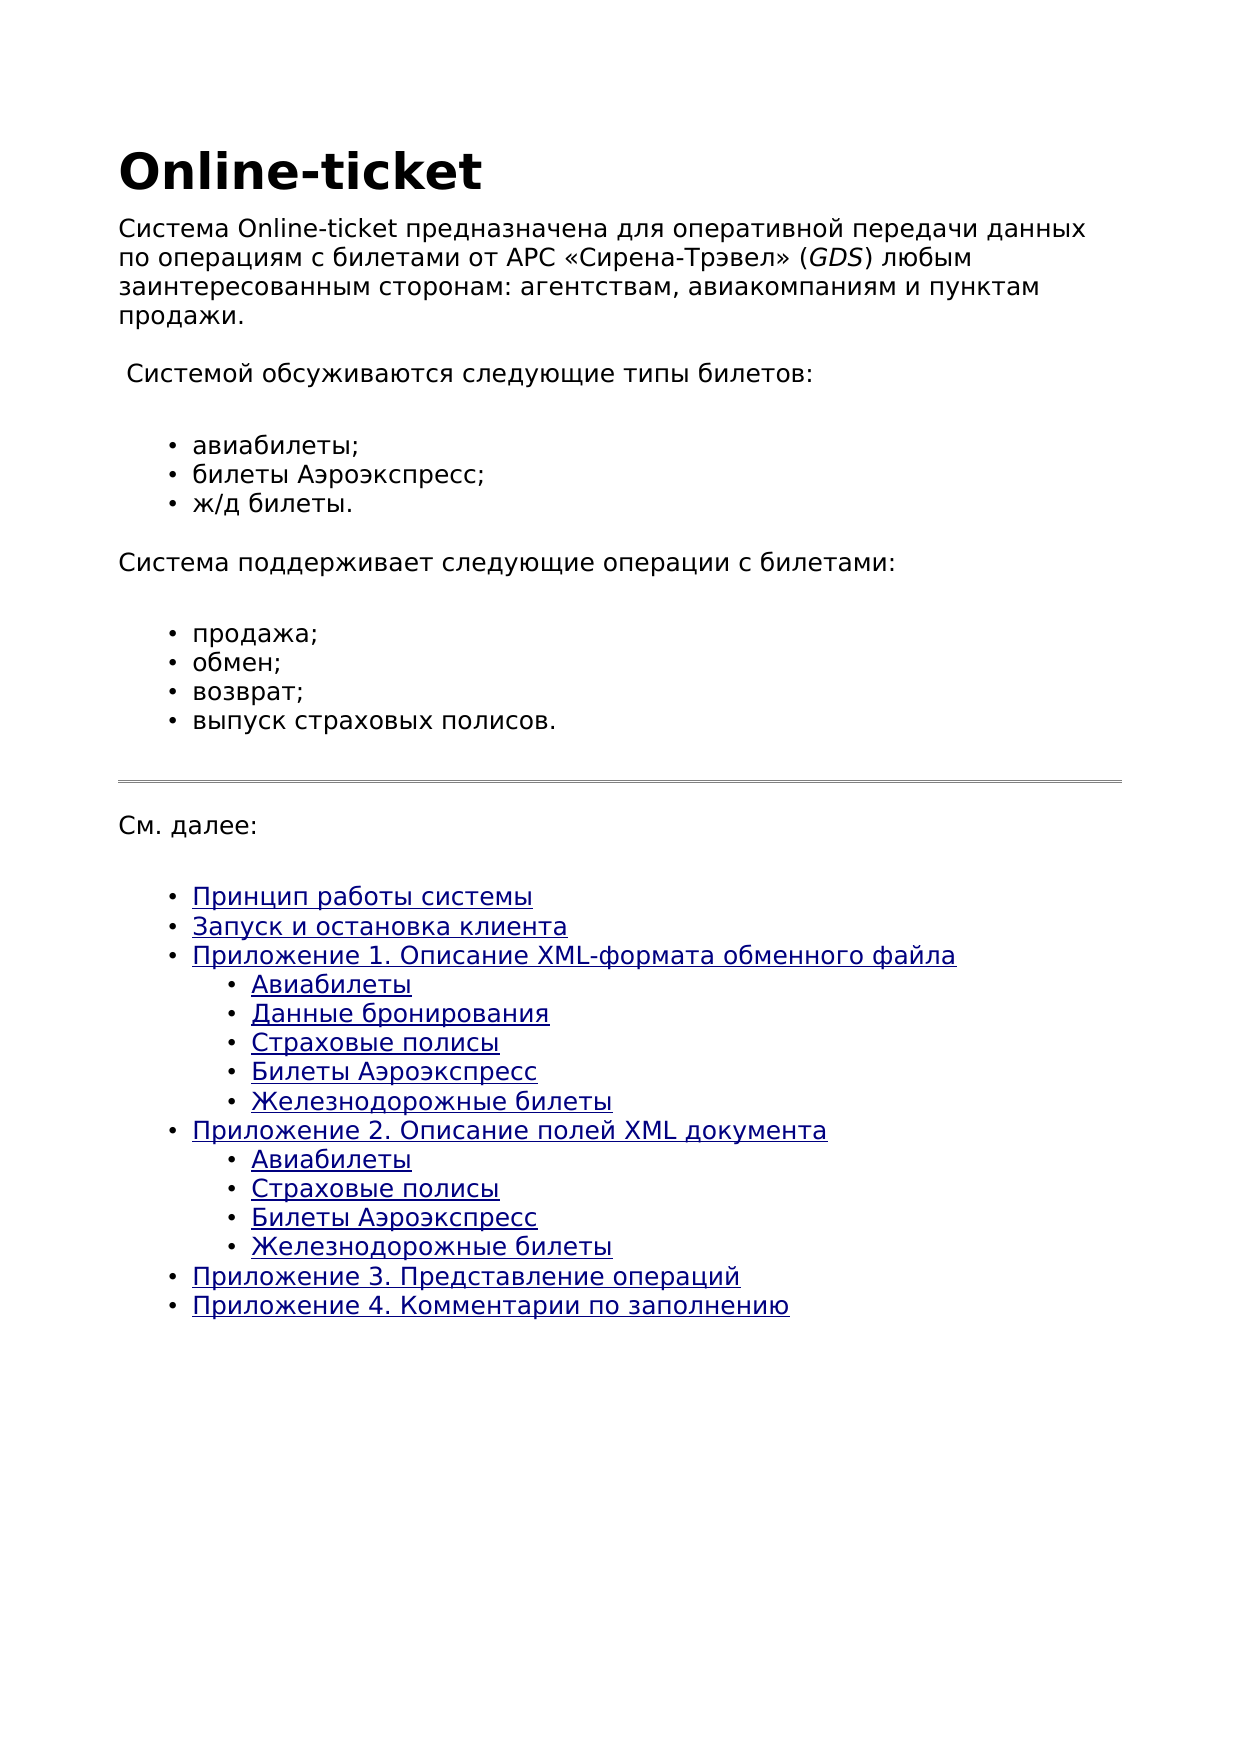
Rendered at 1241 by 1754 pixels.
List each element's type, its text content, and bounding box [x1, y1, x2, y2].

list возврат; [177, 677, 1122, 706]
list выпуск страховых полисов. [177, 706, 1122, 736]
text Система Online-ticket предназначена для оперативной передачи данных по операциям с билетами от АРС «Сирена-Трэвел» (GDS) любым заинтересованным сторонам: агентствам, авиакомпаниям и пунктам продажи. Системой обсуживаются следующие типы билетов: [118, 214, 1122, 389]
text См. далее: [118, 811, 1122, 841]
subtitle Online-ticket [118, 143, 1122, 201]
list Железнодорожные билеты [236, 1233, 1122, 1262]
list Билеты Аэроэкспресс [236, 1058, 1122, 1087]
list обмен; [177, 648, 1122, 677]
list авиабилеты; [177, 431, 1122, 460]
list Авиабилеты [236, 1145, 1122, 1174]
list Принцип работы системы [177, 883, 1122, 912]
list Приложение 3. Представление операций [177, 1262, 1122, 1291]
list Страховые полисы [236, 1028, 1122, 1058]
text Система поддерживает следующие операции с билетами: [118, 548, 1122, 577]
list Приложение 1. Описание XML-формата обменного файла [177, 941, 1122, 970]
list билеты Аэроэкспресс; [177, 460, 1122, 489]
list Авиабилеты [236, 970, 1122, 999]
list Страховые полисы [236, 1174, 1122, 1203]
list Приложение 4. Комментарии по заполнению [177, 1291, 1122, 1320]
list Запуск и остановка клиента [177, 912, 1122, 941]
list Данные бронирования [236, 999, 1122, 1028]
list Билеты Аэроэкспресс [236, 1203, 1122, 1233]
list Приложение 2. Описание полей XML документа [177, 1116, 1122, 1145]
list продажа; [177, 619, 1122, 648]
list Железнодорожные билеты [236, 1087, 1122, 1116]
list ж/д билеты. [177, 489, 1122, 518]
